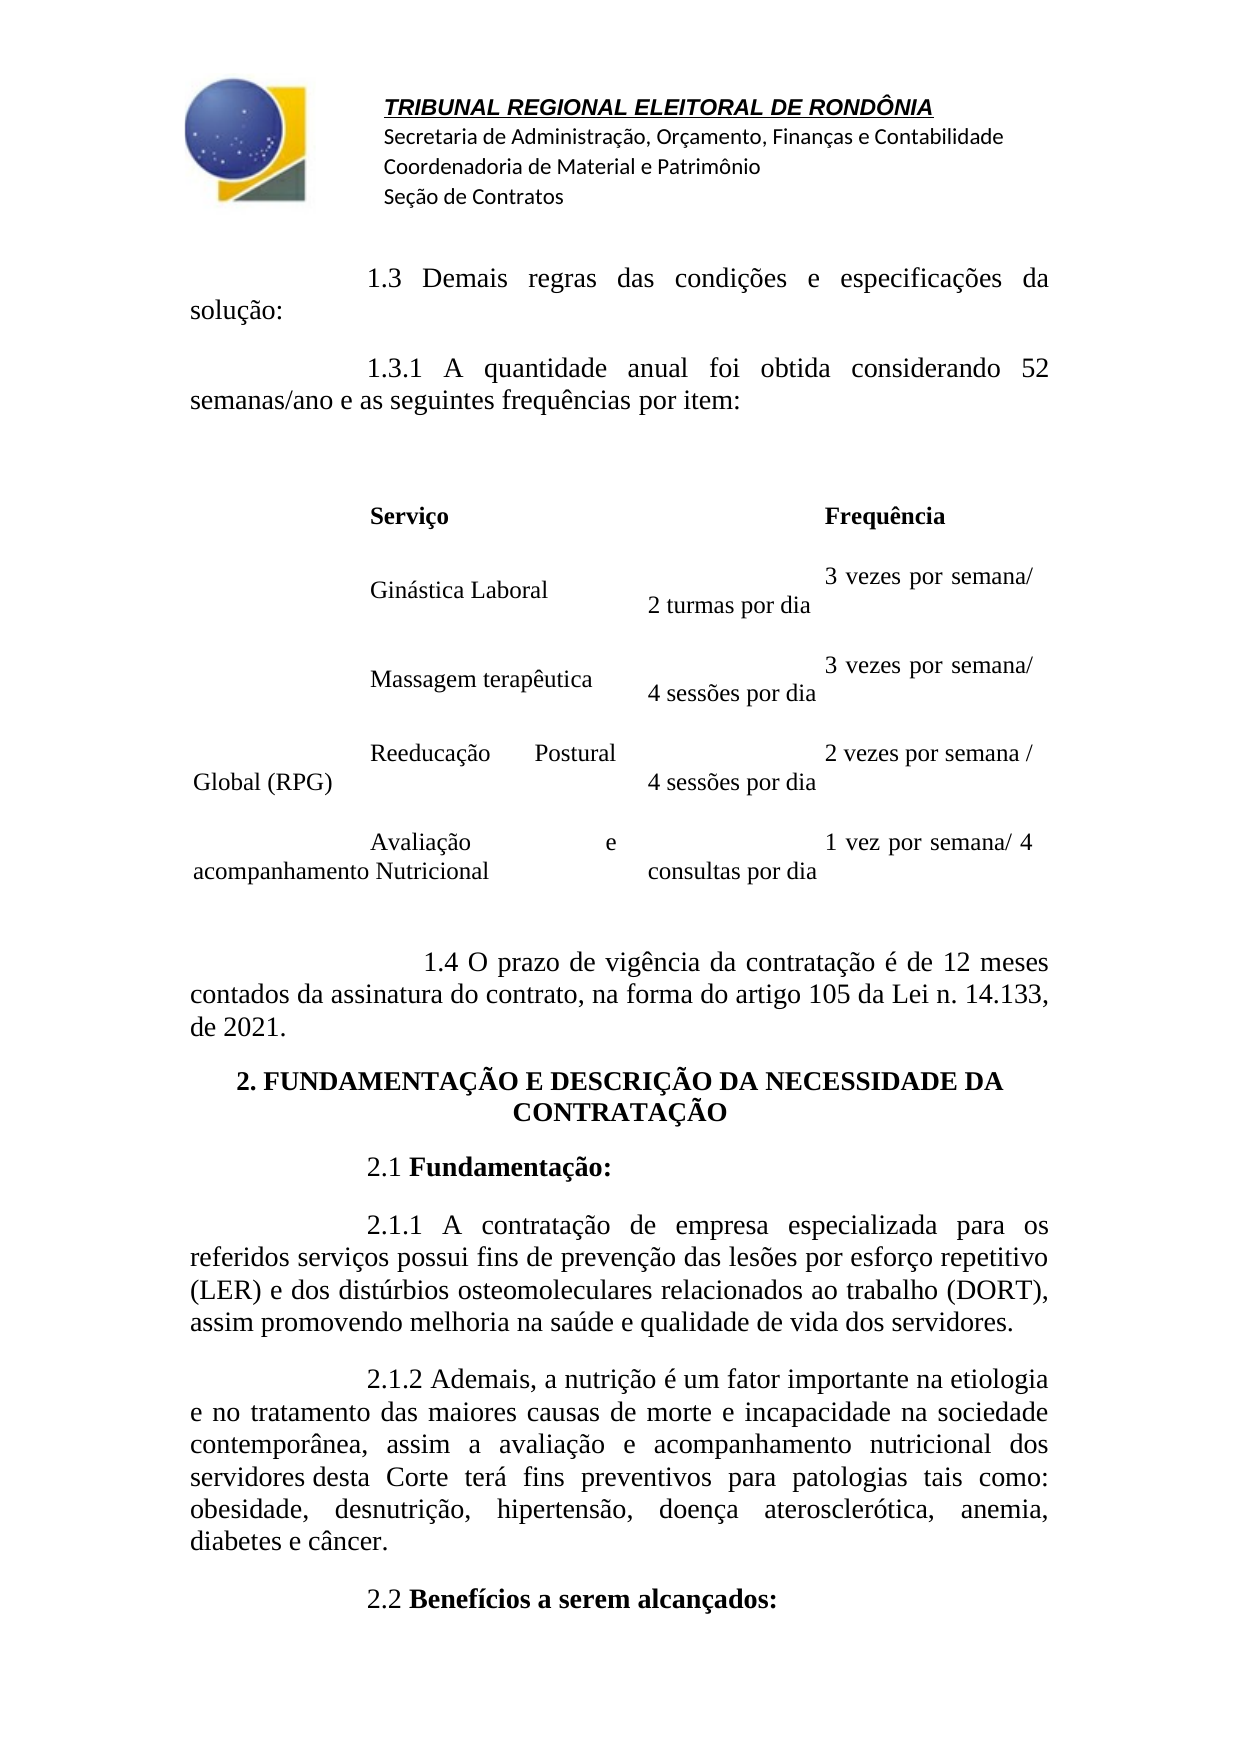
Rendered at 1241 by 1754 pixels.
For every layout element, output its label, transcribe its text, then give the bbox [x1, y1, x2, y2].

table_header Serviço [177, 485, 632, 545]
table_cell 1 vez por semana/ 4 consultas por dia [632, 812, 1049, 900]
table_cell Avaliação e acompanhamento Nutricional [177, 812, 632, 900]
text 2.2 Benefícios a serem alcançados: [190, 1582, 1051, 1614]
text 1.3.1 A quantidade anual foi obtida considerando 52 semanas/ano e as seguintes frequências por item: [190, 351, 1051, 415]
table_cell Reeducação Postural Global (RPG) [177, 723, 632, 812]
table_cell 3 vezes por semana/ 4 sessões por dia [632, 634, 1049, 723]
text 1.3 Demais regras das condições e especificações da solução: [190, 261, 1051, 326]
text 2. FUNDAMENTAÇÃO E DESCRIÇÃO DA NECESSIDADE DA CONTRATAÇÃO [177, 1065, 1063, 1128]
text 1.4 O prazo de vigência da contratação é de 12 meses contados da assinatura do contrato, na forma do artigo 105 da Lei n. 14.133, de 2021. [190, 913, 1051, 1042]
text 2.1.2 Ademais, a nutrição é um fator importante na etiologia e no tratamento das maiores causas de morte e incapacidade na sociedade contemporânea, assim a avaliação e acompanhamento nutricional dos servidores desta Corte terá fins preventivos para patologias tais como: obesidade, desnutrição, hipertensão, doença aterosclerótica, anemia, diabetes e câncer. [190, 1362, 1051, 1557]
table_header Frequência [632, 485, 1049, 545]
text 2.1.1 A contratação de empresa especializada para os referidos serviços possui fins de prevenção das lesões por esforço repetitivo (LER) e dos distúrbios osteomoleculares relacionados ao trabalho (DORT), assim promovendo melhoria na saúde e qualidade de vida dos servidores. [190, 1208, 1051, 1337]
text 2.1 Fundamentação: [190, 1151, 1051, 1183]
table_cell Massagem terapêutica [177, 634, 632, 723]
table_cell Ginástica Laboral [177, 545, 632, 634]
table_cell 2 vezes por semana / 4 sessões por dia [632, 723, 1049, 812]
table_cell 3 vezes por semana/ 2 turmas por dia [632, 545, 1049, 634]
